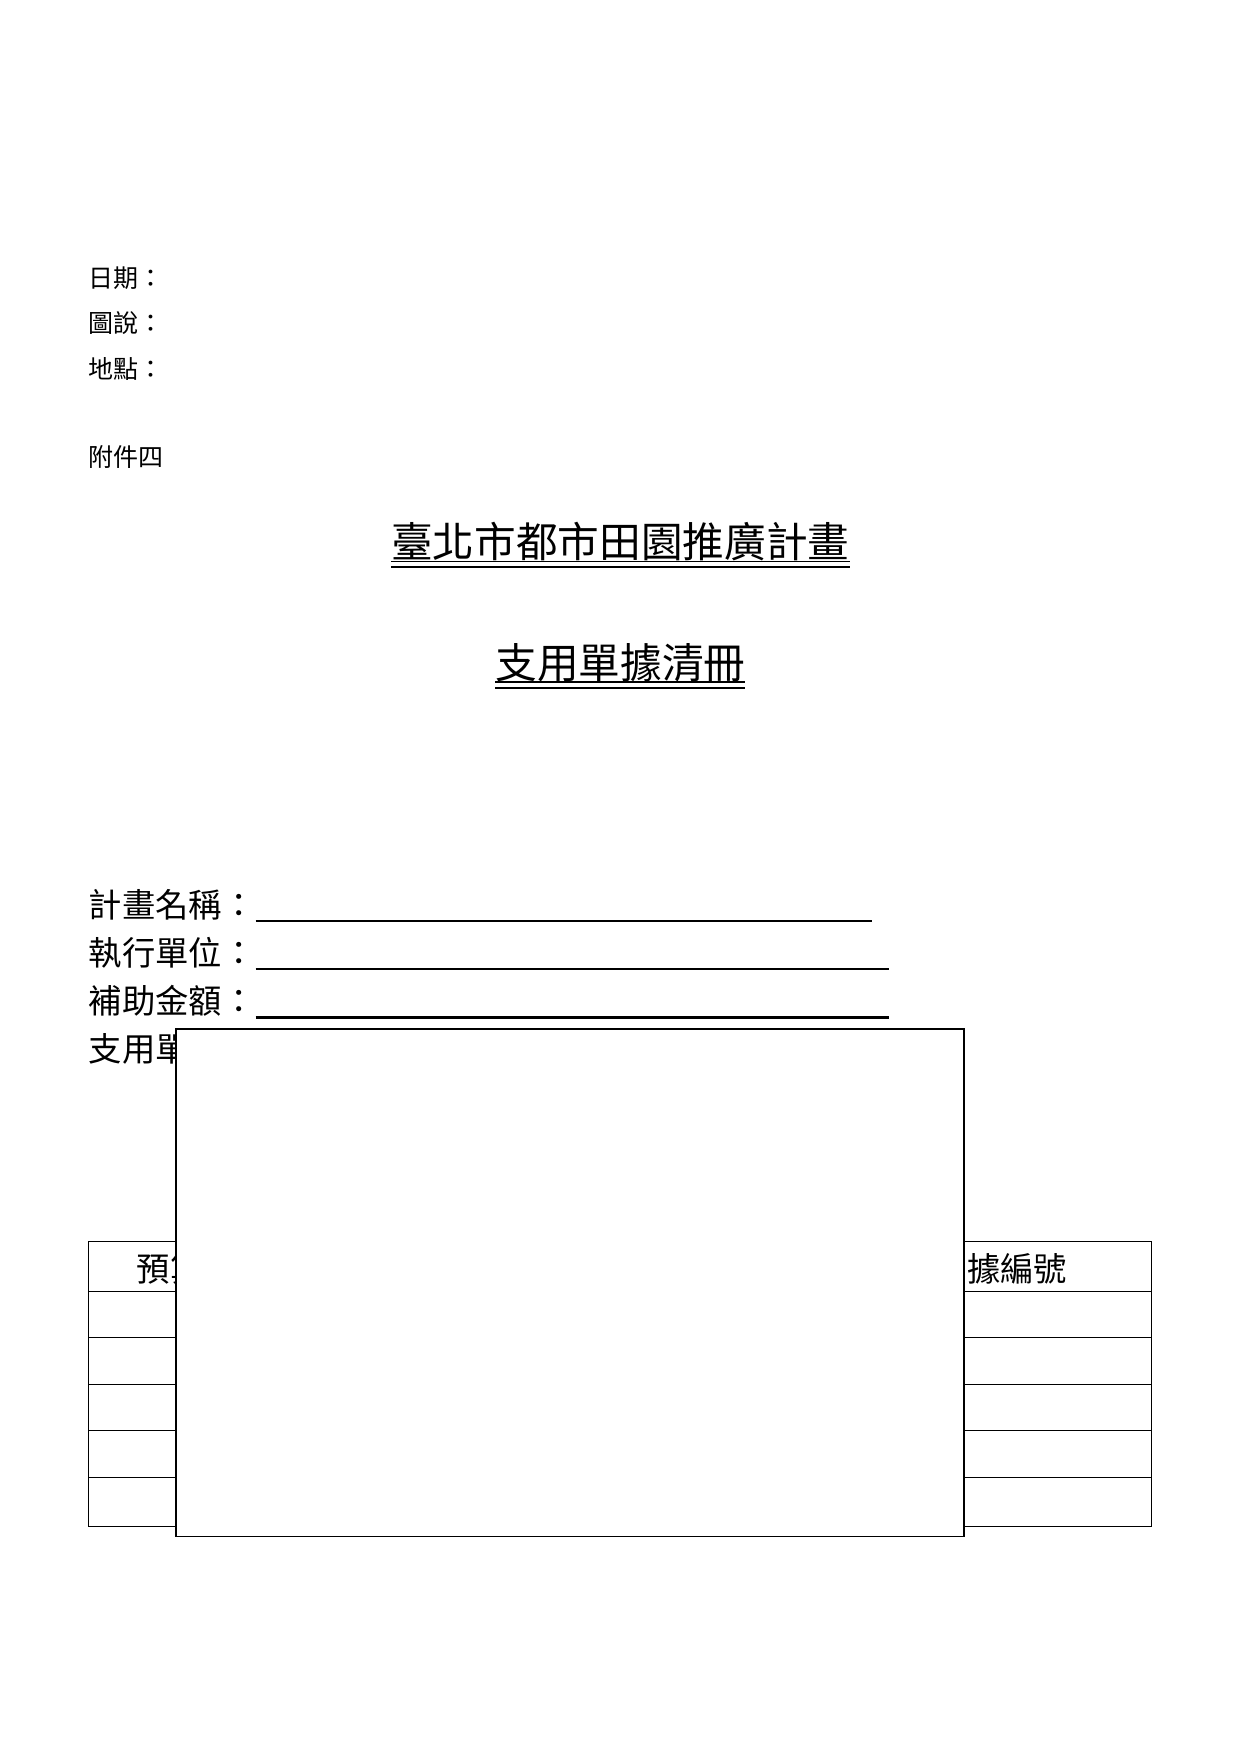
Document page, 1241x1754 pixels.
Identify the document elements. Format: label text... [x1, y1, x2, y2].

text 圖說： [89, 304, 1152, 340]
text 附件四 [89, 437, 1152, 473]
table_cell [965, 1385, 1151, 1430]
table_header 預算科目/預算細目 [89, 1242, 175, 1291]
text 日期： [89, 259, 1152, 295]
text 支用單據清冊 [89, 630, 1152, 691]
table_cell 合 計 [89, 1478, 175, 1526]
table_cell [89, 1431, 175, 1477]
text 計畫名稱： [89, 878, 1152, 927]
text 執行單位： [89, 927, 1152, 975]
text 補助金額： [89, 975, 1152, 1023]
table_cell [89, 1338, 175, 1384]
table_cell [965, 1338, 1151, 1384]
table_cell [965, 1292, 1151, 1337]
table_cell [965, 1431, 1151, 1477]
table_cell [89, 1385, 175, 1430]
text 地點： [89, 349, 1152, 386]
table_header 單據編號 [965, 1242, 1151, 1291]
text 支用單據自第 號起至第 號止共 張 [89, 1023, 1152, 1071]
text 臺北市都市田園推廣計畫 [89, 509, 1152, 570]
table_cell [965, 1478, 1151, 1526]
table_cell [89, 1292, 175, 1337]
